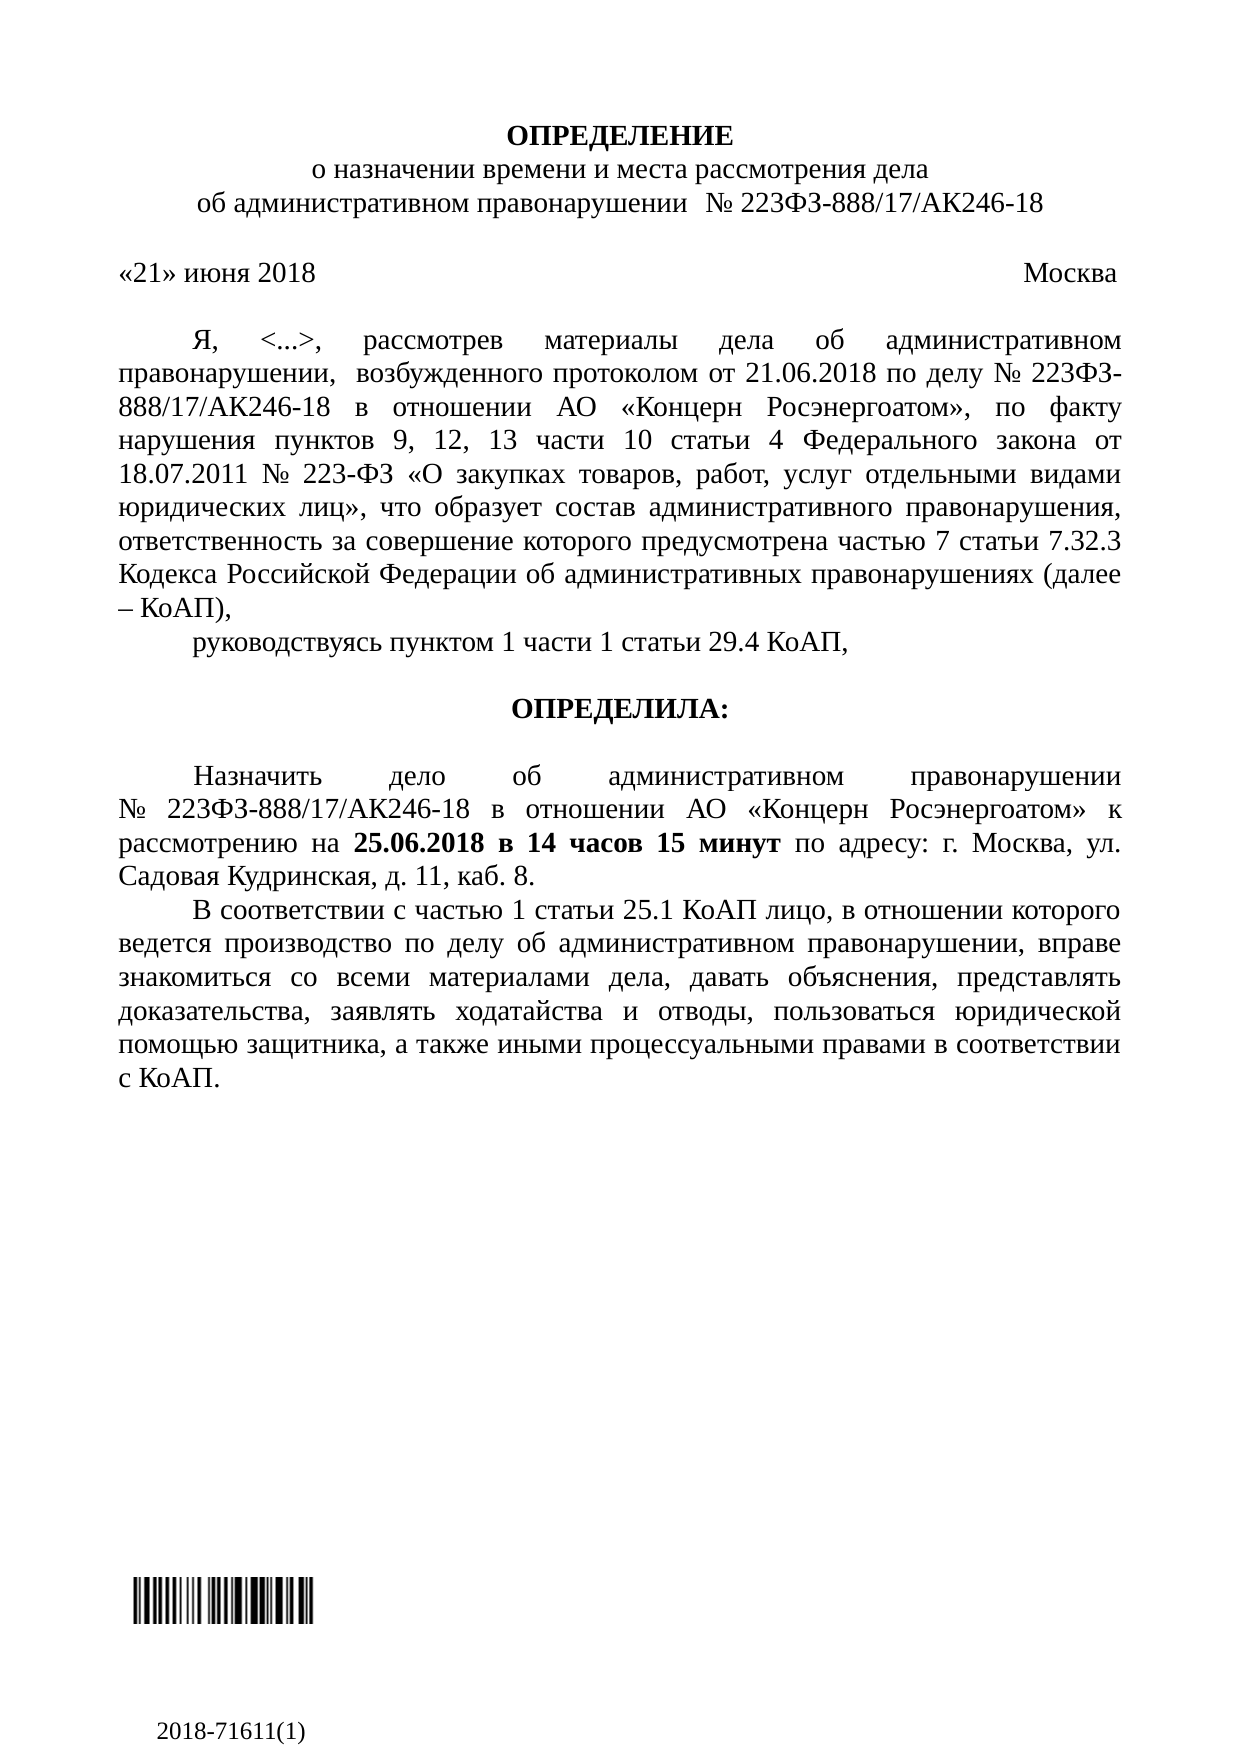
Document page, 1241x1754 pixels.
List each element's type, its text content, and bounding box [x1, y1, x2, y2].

text Назначить дело об административном правонарушении № 223ФЗ-888/17/АК246-18 в отношении АО «Концерн Росэнергоатом» к рассмотрению на 25.06.2018 в 14 часов 15 минут по адресу: г. Москва, ул. Садовая Кудринская, д. 11, каб. 8. [118, 758, 1122, 892]
text о назначении времени и места рассмотрения дела [118, 152, 1122, 185]
text руководствуясь пунктом 1 части 1 статьи 29.4 КоАП, [118, 624, 1122, 657]
subtitle ОПРЕДЕЛЕНИЕ [118, 118, 1122, 152]
text В соответствии с частью 1 статьи 25.1 КоАП лицо, в отношении которого ведется производство по делу об административном правонарушении, вправе знакомиться со всеми материалами дела, давать объяснения, представлять доказательства, заявлять ходатайства и отводы, пользоваться юридической помощью защитника, а также иными процессуальными правами в соответствии с КоАП. [118, 892, 1122, 1093]
text Я, <...>, рассмотрев материалы дела об административном правонарушении, возбужденного протоколом от 21.06.2018 по делу № 223ФЗ-888/17/АК246-18 в отношении АО «Концерн Росэнергоатом», по факту нарушения пунктов 9, 12, 13 части 10 статьи 4 Федерального закона от 18.07.2011 № 223-ФЗ «О закупках товаров, работ, услуг отдельными видами юридических лиц», что образует состав административного правонарушения, ответственность за совершение которого предусмотрена частью 7 статьи 7.32.3 Кодекса Российской Федерации об административных правонарушениях (далее – КоАП), [118, 322, 1122, 624]
picture [118, 1577, 331, 1624]
text об административном правонарушении № 223ФЗ-888/17/АК246-18 [118, 185, 1122, 221]
text «21» июня 2018 Москва [118, 255, 1122, 288]
text ОПРЕДЕЛИЛА: [118, 691, 1122, 724]
